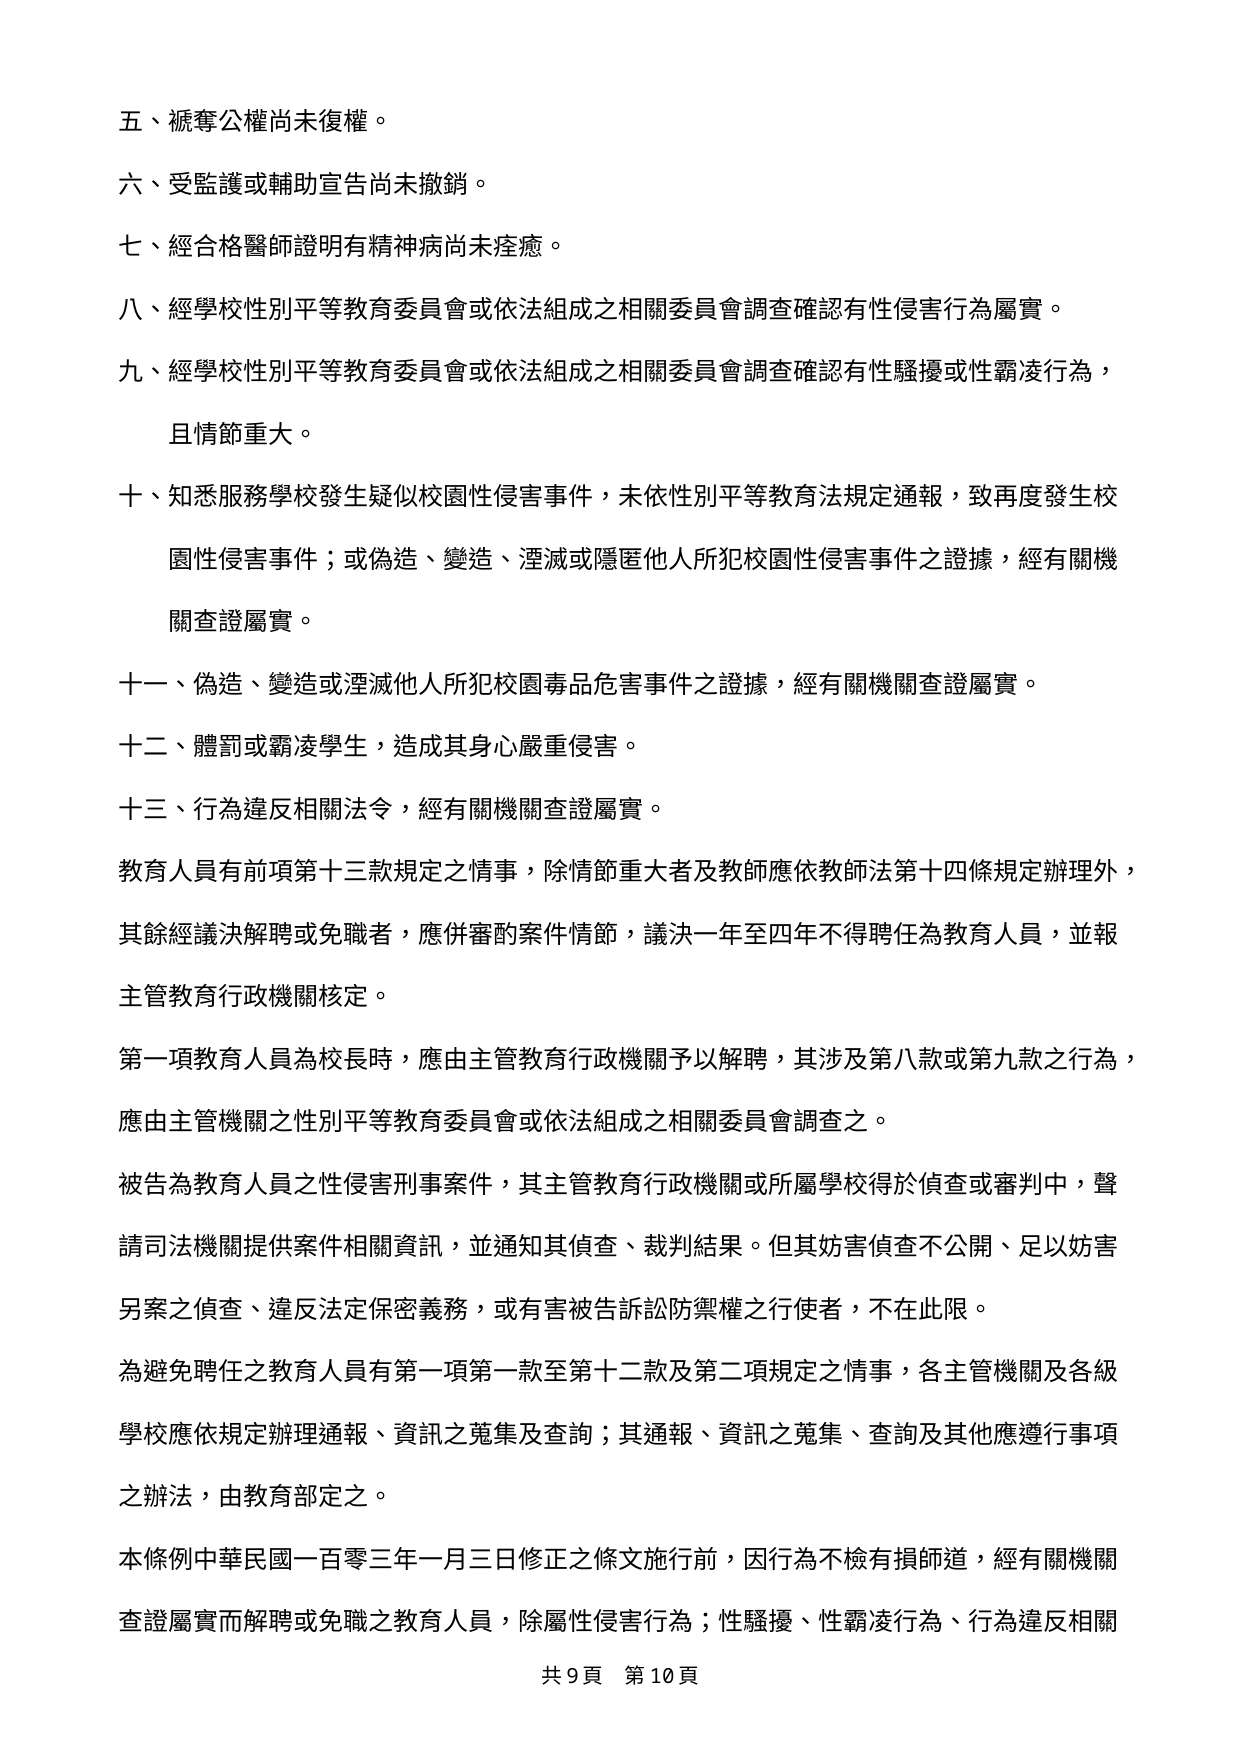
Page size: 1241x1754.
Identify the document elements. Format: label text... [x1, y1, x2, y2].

text 七、經合格醫師證明有精神病尚未痊癒。 [118, 203, 1122, 266]
text 九、經學校性別平等教育委員會或依法組成之相關委員會調查確認有性騷擾或性霸凌行為，且情節重大。 [118, 328, 1122, 453]
text 六、受監護或輔助宣告尚未撤銷。 [118, 141, 1122, 203]
text 第一項教育人員為校長時，應由主管教育行政機關予以解聘，其涉及第八款或第九款之行為，應由主管機關之性別平等教育委員會或依法組成之相關委員會調查之。 [118, 1016, 1122, 1141]
text 十、知悉服務學校發生疑似校園性侵害事件，未依性別平等教育法規定通報，致再度發生校園性侵害事件；或偽造、變造、湮滅或隱匿他人所犯校園性侵害事件之證據，經有關機關查證屬實。 [118, 453, 1122, 641]
text 十一、偽造、變造或湮滅他人所犯校園毒品危害事件之證據，經有關機關查證屬實。 [118, 641, 1122, 703]
text 十三、行為違反相關法令，經有關機關查證屬實。 [118, 766, 1122, 828]
text 被告為教育人員之性侵害刑事案件，其主管教育行政機關或所屬學校得於偵查或審判中，聲請司法機關提供案件相關資訊，並通知其偵查、裁判結果。但其妨害偵查不公開、足以妨害另案之偵查、違反法定保密義務，或有害被告訴訟防禦權之行使者，不在此限。 [118, 1141, 1122, 1328]
text 教育人員有前項第十三款規定之情事，除情節重大者及教師應依教師法第十四條規定辦理外，其餘經議決解聘或免職者，應併審酌案件情節，議決一年至四年不得聘任為教育人員，並報主管教育行政機關核定。 [118, 828, 1122, 1016]
text 五、褫奪公權尚未復權。 [118, 78, 1122, 141]
text 本條例中華民國一百零三年一月三日修正之條文施行前，因行為不檢有損師道，經有關機關查證屬實而解聘或免職之教育人員，除屬性侵害行為；性騷擾、性霸凌行為、行為違反相關 [118, 1516, 1122, 1641]
text 八、經學校性別平等教育委員會或依法組成之相關委員會調查確認有性侵害行為屬實。 [118, 266, 1122, 328]
text 為避免聘任之教育人員有第一項第一款至第十二款及第二項規定之情事，各主管機關及各級學校應依規定辦理通報、資訊之蒐集及查詢；其通報、資訊之蒐集、查詢及其他應遵行事項之辦法，由教育部定之。 [118, 1328, 1122, 1516]
text 十二、體罰或霸凌學生，造成其身心嚴重侵害。 [118, 703, 1122, 766]
